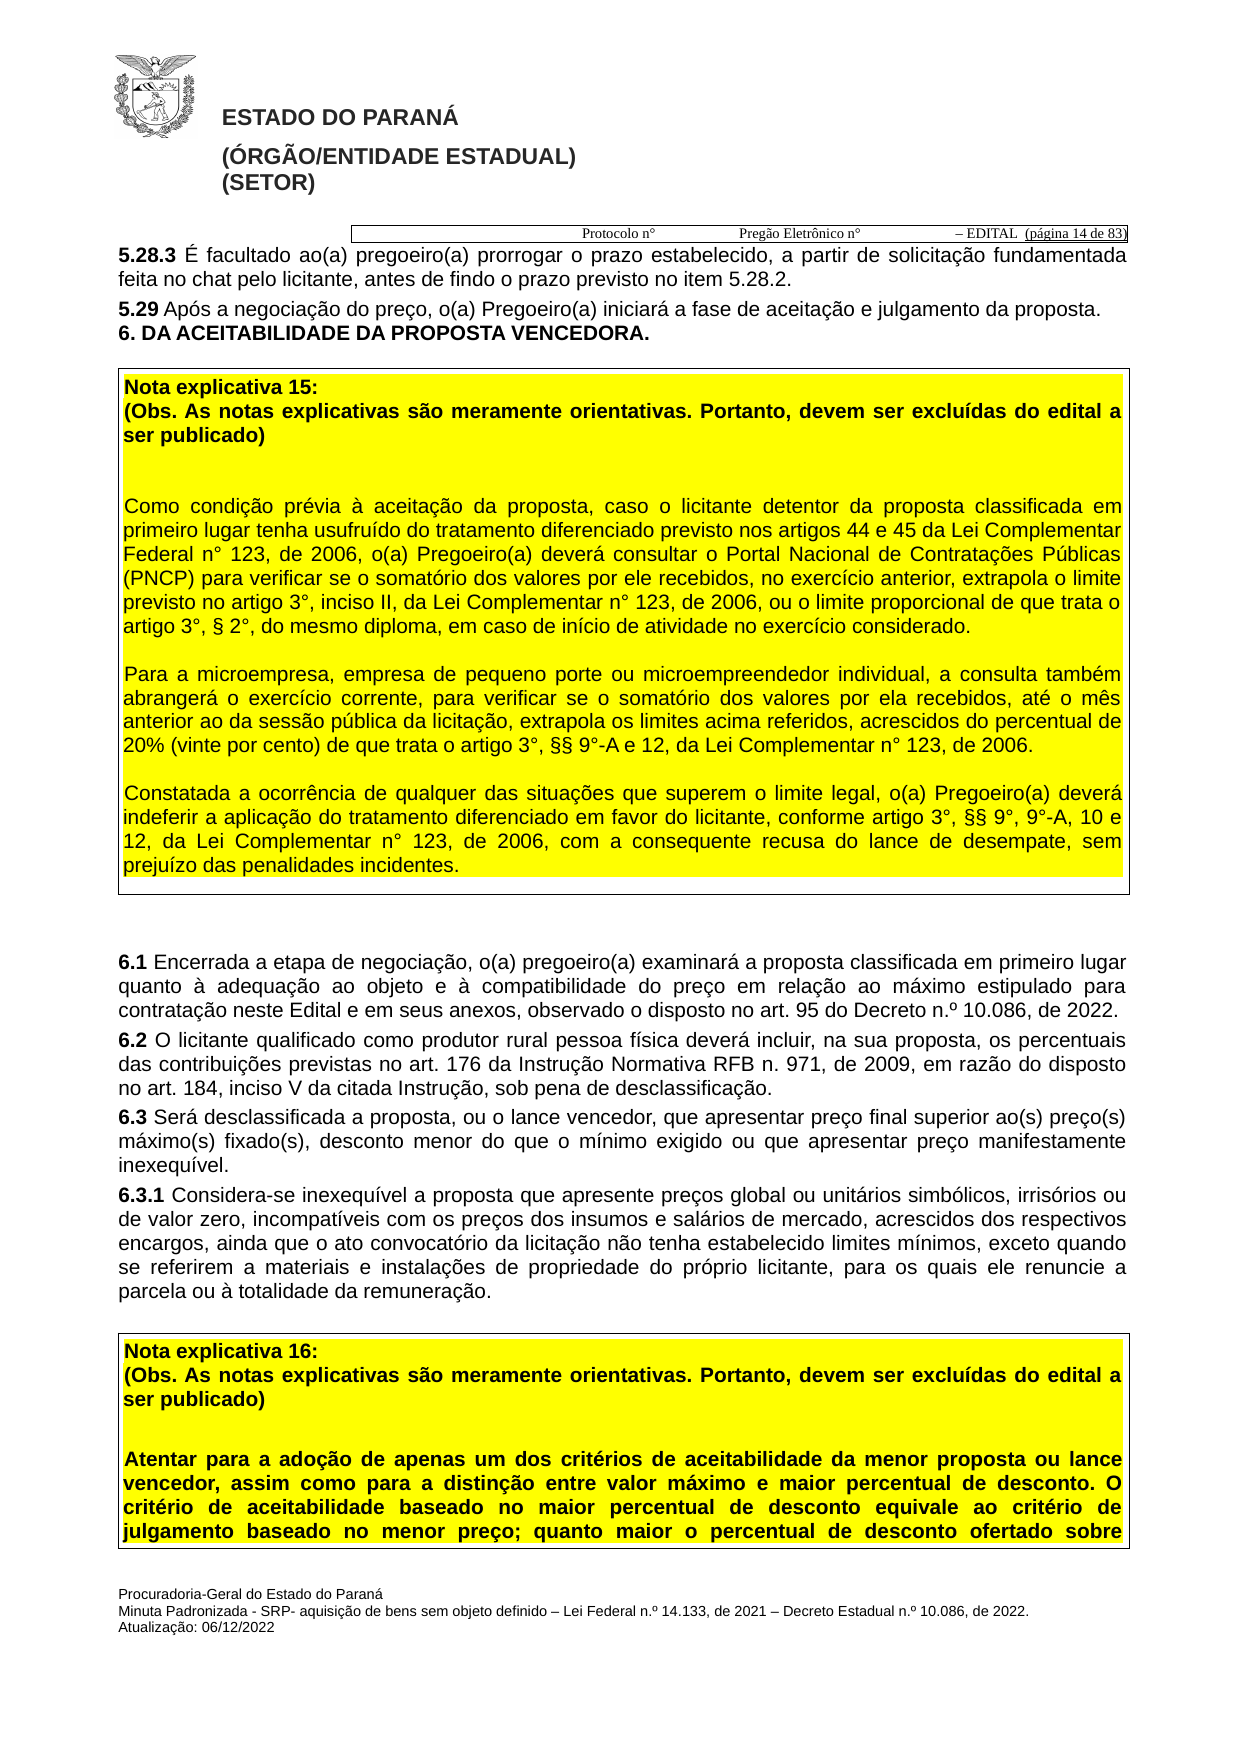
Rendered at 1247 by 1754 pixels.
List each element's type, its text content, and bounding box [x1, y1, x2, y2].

table_header Nota explicativa 16: (Obs. As notas explicativas são meramente orientativas. Portanto, devem ser excluídas do edital a ser publicado) Atentar para a adoção de apenas um dos critérios de aceitabilidade da menor proposta ou lance vencedor, assim como para a distinção entre valor máximo e maior percentual de desconto. O critério de aceitabilidade baseado no maior percentual de desconto equivale ao critério de julgamento baseado no menor preço; quanto maior o percentual de desconto ofertado sobre [119, 1334, 1129, 1548]
text 6.3 Será desclassificada a proposta, ou o lance vencedor, que apresentar preço final superior ao(s) preço(s) máximo(s) fixado(s), desconto menor do que o mínimo exigido ou que apresentar preço manifestamente inexequível. [118, 1105, 1128, 1177]
text 6.3.1 Considera-se inexequível a proposta que apresente preços global ou unitários simbólicos, irrisórios ou de valor zero, incompatíveis com os preços dos insumos e salários de mercado, acrescidos dos respectivos encargos, ainda que o ato convocatório da licitação não tenha estabelecido limites mínimos, exceto quando se referirem a materiais e instalações de propriedade do próprio licitante, para os quais ele renuncie a parcela ou à totalidade da remuneração. [118, 1183, 1128, 1303]
table_header Nota explicativa 15: (Obs. As notas explicativas são meramente orientativas. Portanto, devem ser excluídas do edital a ser publicado) Como condição prévia à aceitação da proposta, caso o licitante detentor da proposta classificada em primeiro lugar tenha usufruído do tratamento diferenciado previsto nos artigos 44 e 45 da Lei Complementar Federal n° 123, de 2006, o(a) Pregoeiro(a) deverá consultar o Portal Nacional de Contratações Públicas (PNCP) para verificar se o somatório dos valores por ele recebidos, no exercício anterior, extrapola o limite previsto no artigo 3°, inciso II, da Lei Complementar n° 123, de 2006, ou o limite proporcional de que trata o artigo 3°, § 2°, do mesmo diploma, em caso de início de atividade no exercício considerado. Para a microempresa, empresa de pequeno porte ou microempreendedor individual, a consulta também abrangerá o exercício corrente, para verificar se o somatório dos valores por ela recebidos, até o mês anterior ao da sessão pública da licitação, extrapola os limites acima referidos, acrescidos do percentual de 20% (vinte por cento) de que trata o artigo 3°, §§ 9°-A e 12, da Lei Complementar n° 123, de 2006. Constatada a ocorrência de qualquer das situações que superem o limite legal, o(a) Pregoeiro(a) deverá indeferir a aplicação do tratamento diferenciado em favor do licitante, conforme artigo 3°, §§ 9°, 9°-A, 10 e 12, da Lei Complementar n° 123, de 2006, com a consequente recusa do lance de desempate, sem prejuízo das penalidades incidentes. [119, 369, 1129, 894]
picture [113, 54, 198, 139]
text 6.2 O licitante qualificado como produtor rural pessoa física deverá incluir, na sua proposta, os percentuais das contribuições previstas no art. 176 da Instrução Normativa RFB n. 971, de 2009, em razão do disposto no art. 184, inciso V da citada Instrução, sob pena de desclassificação. [118, 1027, 1128, 1099]
text 6. DA ACEITABILIDADE DA PROPOSTA VENCEDORA. [118, 320, 1128, 344]
text 5.29 Após a negociação do preço, o(a) Pregoeiro(a) iniciará a fase de aceitação e julgamento da proposta. [118, 296, 1128, 320]
text 5.28.3 É facultado ao(a) pregoeiro(a) prorrogar o prazo estabelecido, a partir de solicitação fundamentada feita no chat pelo licitante, antes de findo o prazo previsto no item 5.28.2. [118, 243, 1128, 291]
text 6.1 Encerrada a etapa de negociação, o(a) pregoeiro(a) examinará a proposta classificada em primeiro lugar quanto à adequação ao objeto e à compatibilidade do preço em relação ao máximo estipulado para contratação neste Edital e em seus anexos, observado o disposto no art. 95 do Decreto n.º 10.086, de 2022. [118, 949, 1128, 1021]
